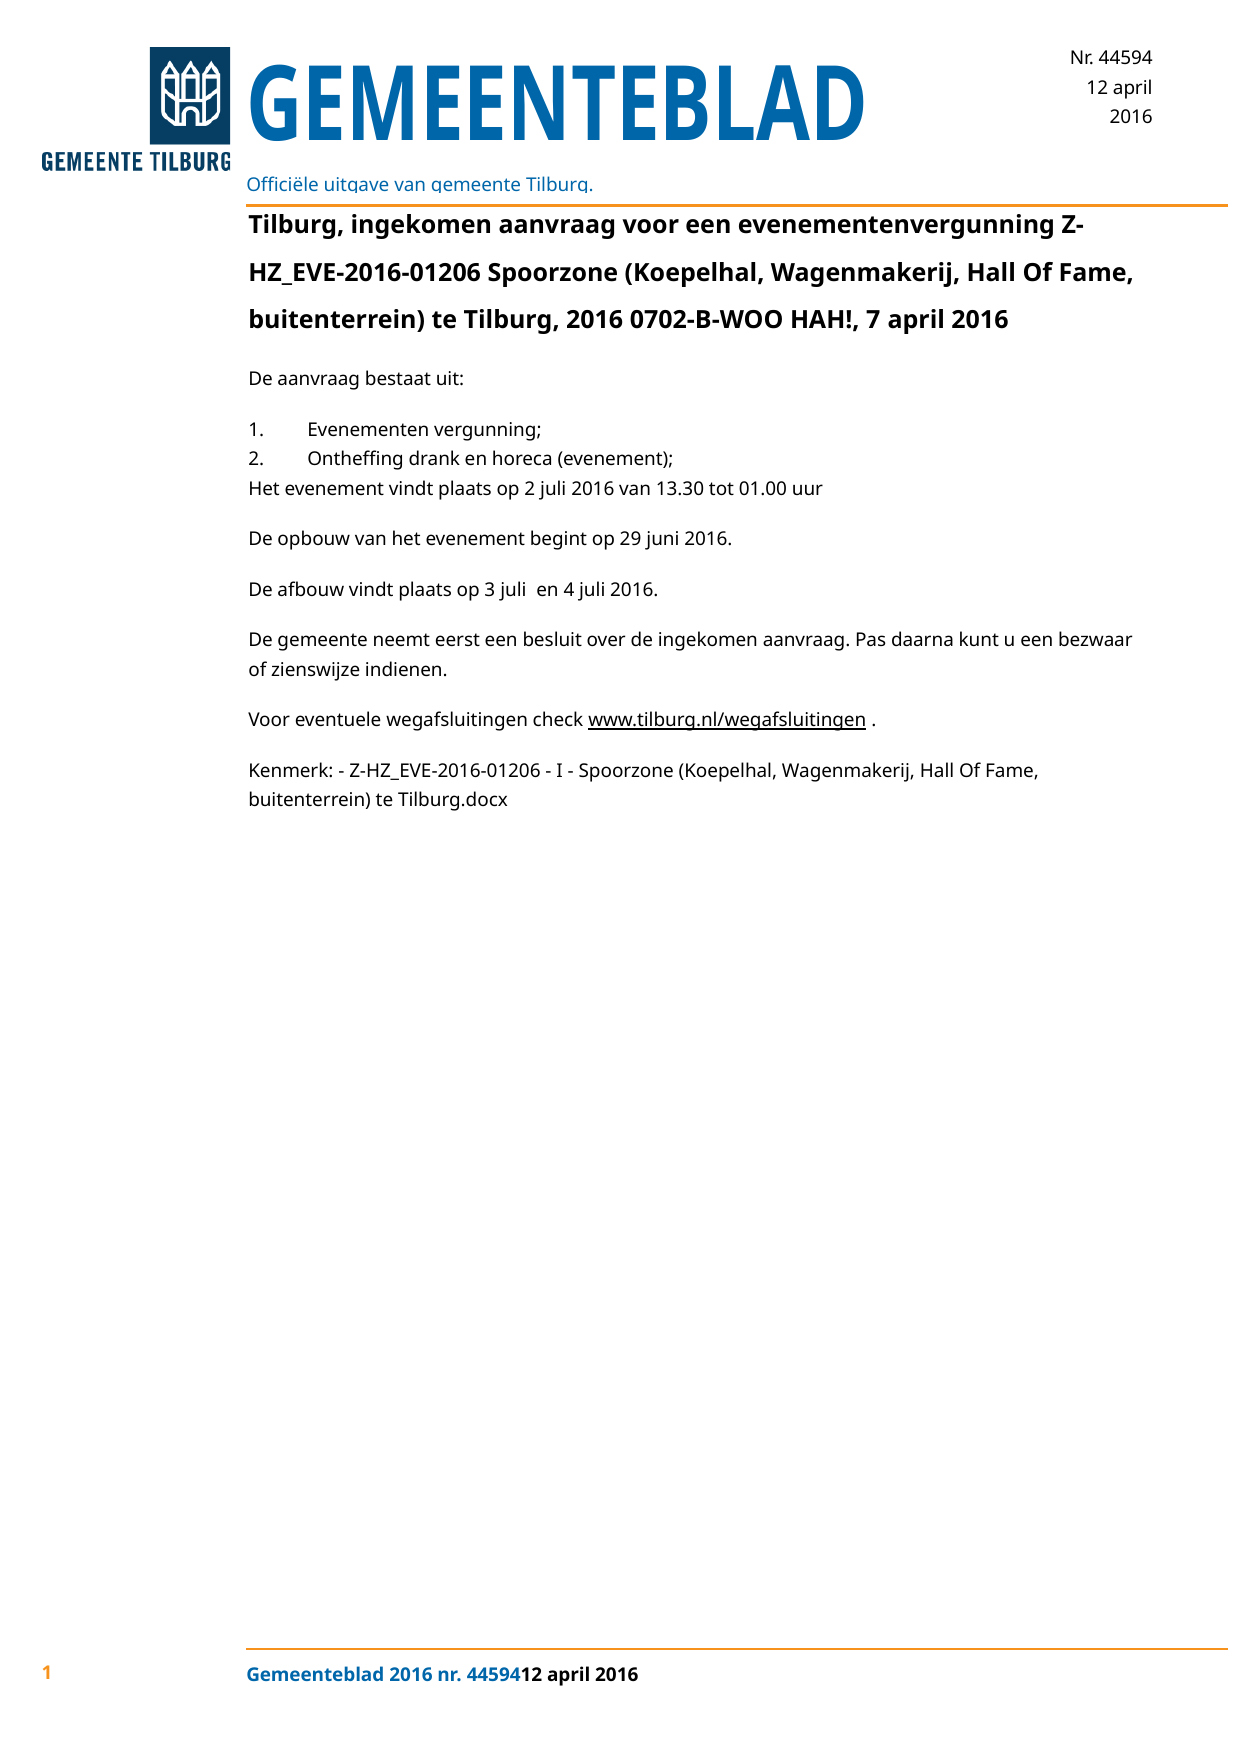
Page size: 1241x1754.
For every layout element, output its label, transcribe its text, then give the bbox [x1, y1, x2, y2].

text Voor eventuele wegafsluitingen check www.tilburg.nl/wegafsluitingen . [248, 706, 1152, 732]
text Het evenement vindt plaats op 2 juli 2016 van 13.30 tot 01.00 uur [248, 475, 1152, 501]
text De opbouw van het evenement begint op 29 juni 2016. [248, 526, 1152, 551]
picture [41, 47, 231, 172]
list Evenementen vergunning; [248, 416, 1152, 442]
text De aanvraag bestaat uit: [248, 366, 1152, 391]
text De gemeente neemt eerst een besluit over de ingekomen aanvraag. Pas daarna kunt u een bezwaar of zienswijze indienen. [248, 626, 1152, 682]
list Ontheffing drank en horeca (evenement); [248, 446, 1152, 471]
text Kenmerk: - Z-HZ_EVE-2016-01206 - I - Spoorzone (Koepelhal, Wagenmakerij, Hall Of Fame, buitenterrein) te Tilburg.docx [248, 757, 1152, 812]
text Tilburg, ingekomen aanvraag voor een evenementenvergunning Z-HZ_EVE-2016-01206 Spoorzone (Koepelhal, Wagenmakerij, Hall Of Fame, buitenterrein) te Tilburg, 2016 0702-B-WOO HAH!, 7 april 2016 [248, 207, 1152, 336]
text De afbouw vindt plaats op 3 juli en 4 juli 2016. [248, 576, 1152, 602]
